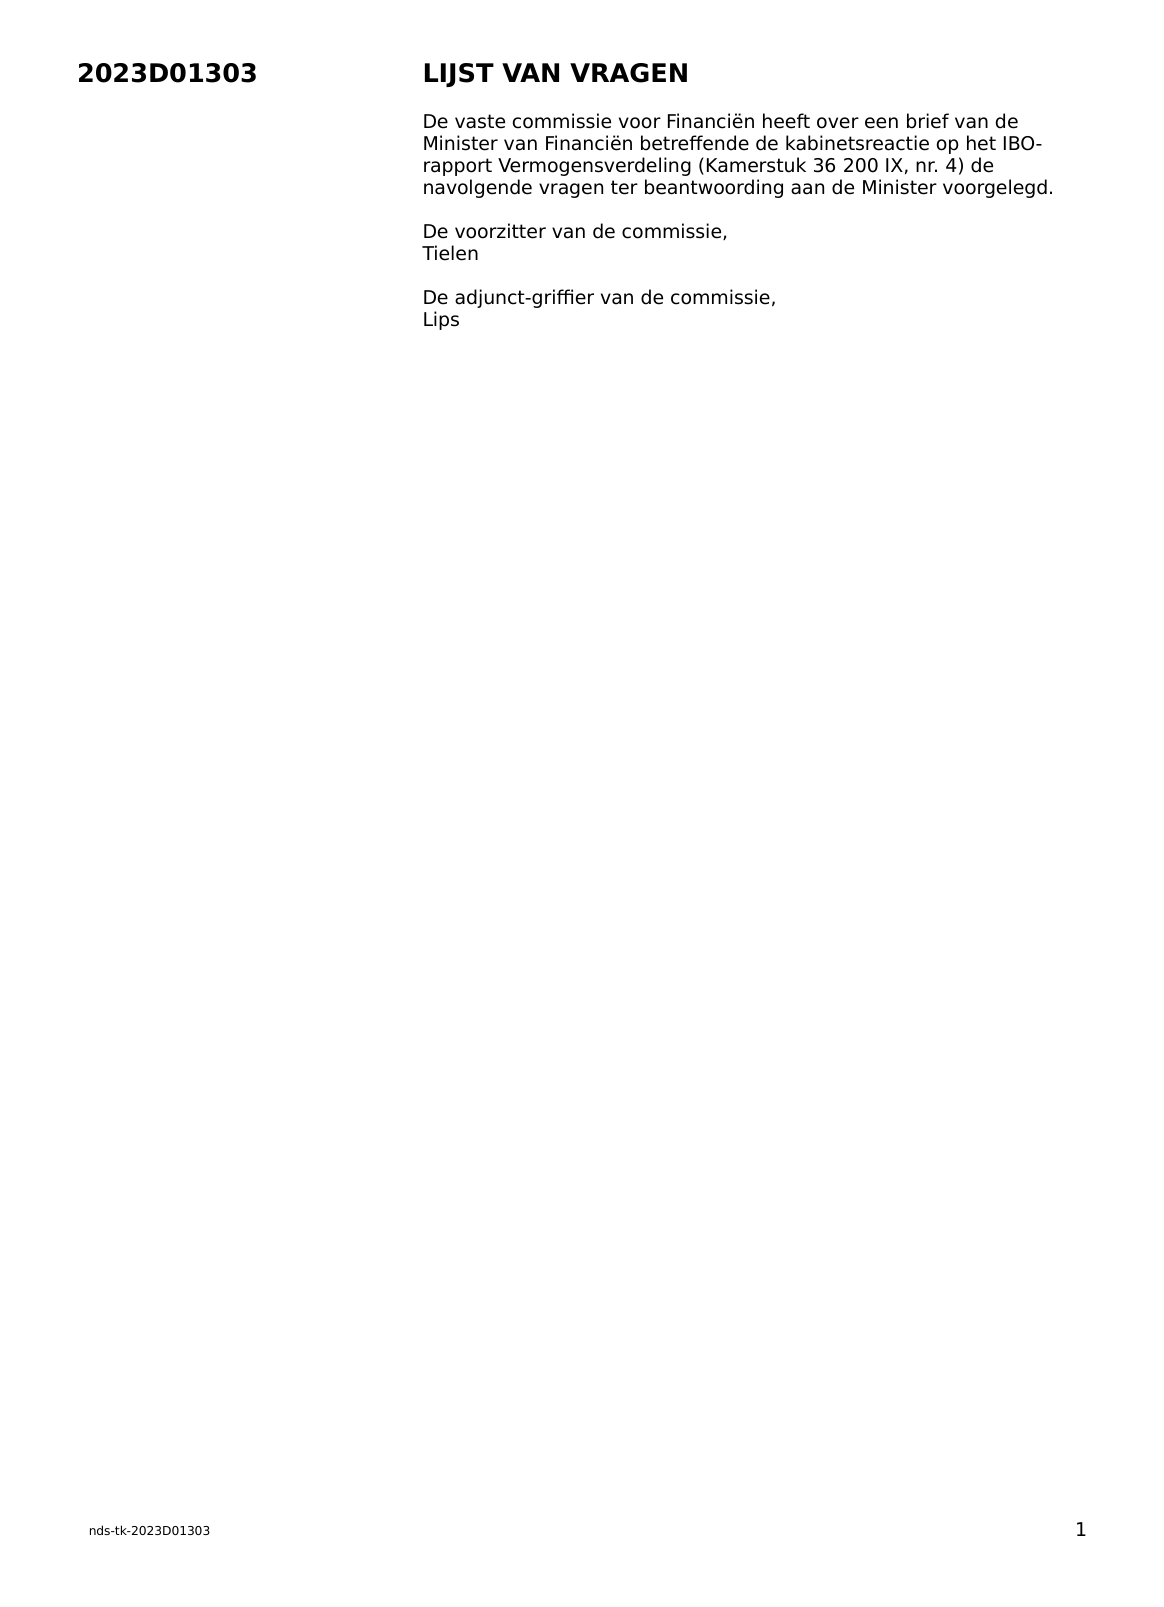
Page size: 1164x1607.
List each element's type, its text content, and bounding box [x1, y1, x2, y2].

text Tielen [422, 243, 1087, 265]
text Lips [422, 309, 1087, 331]
text De voorzitter van de commissie, [422, 221, 1087, 243]
text De vaste commissie voor Financiën heeft over een brief van de Minister van Financiën betreffende de kabinetsreactie op het IBO-rapport Vermogensverdeling (Kamerstuk 36 200 IX, nr. 4) de navolgende vragen ter beantwoording aan de Minister voorgelegd. [422, 111, 1087, 199]
text De adjunct-griffier van de commissie, [422, 287, 1087, 309]
text nds-tk-2023D01303 [88, 1524, 323, 1538]
text 2023D01303 LIJST VAN VRAGEN [77, 59, 1087, 89]
